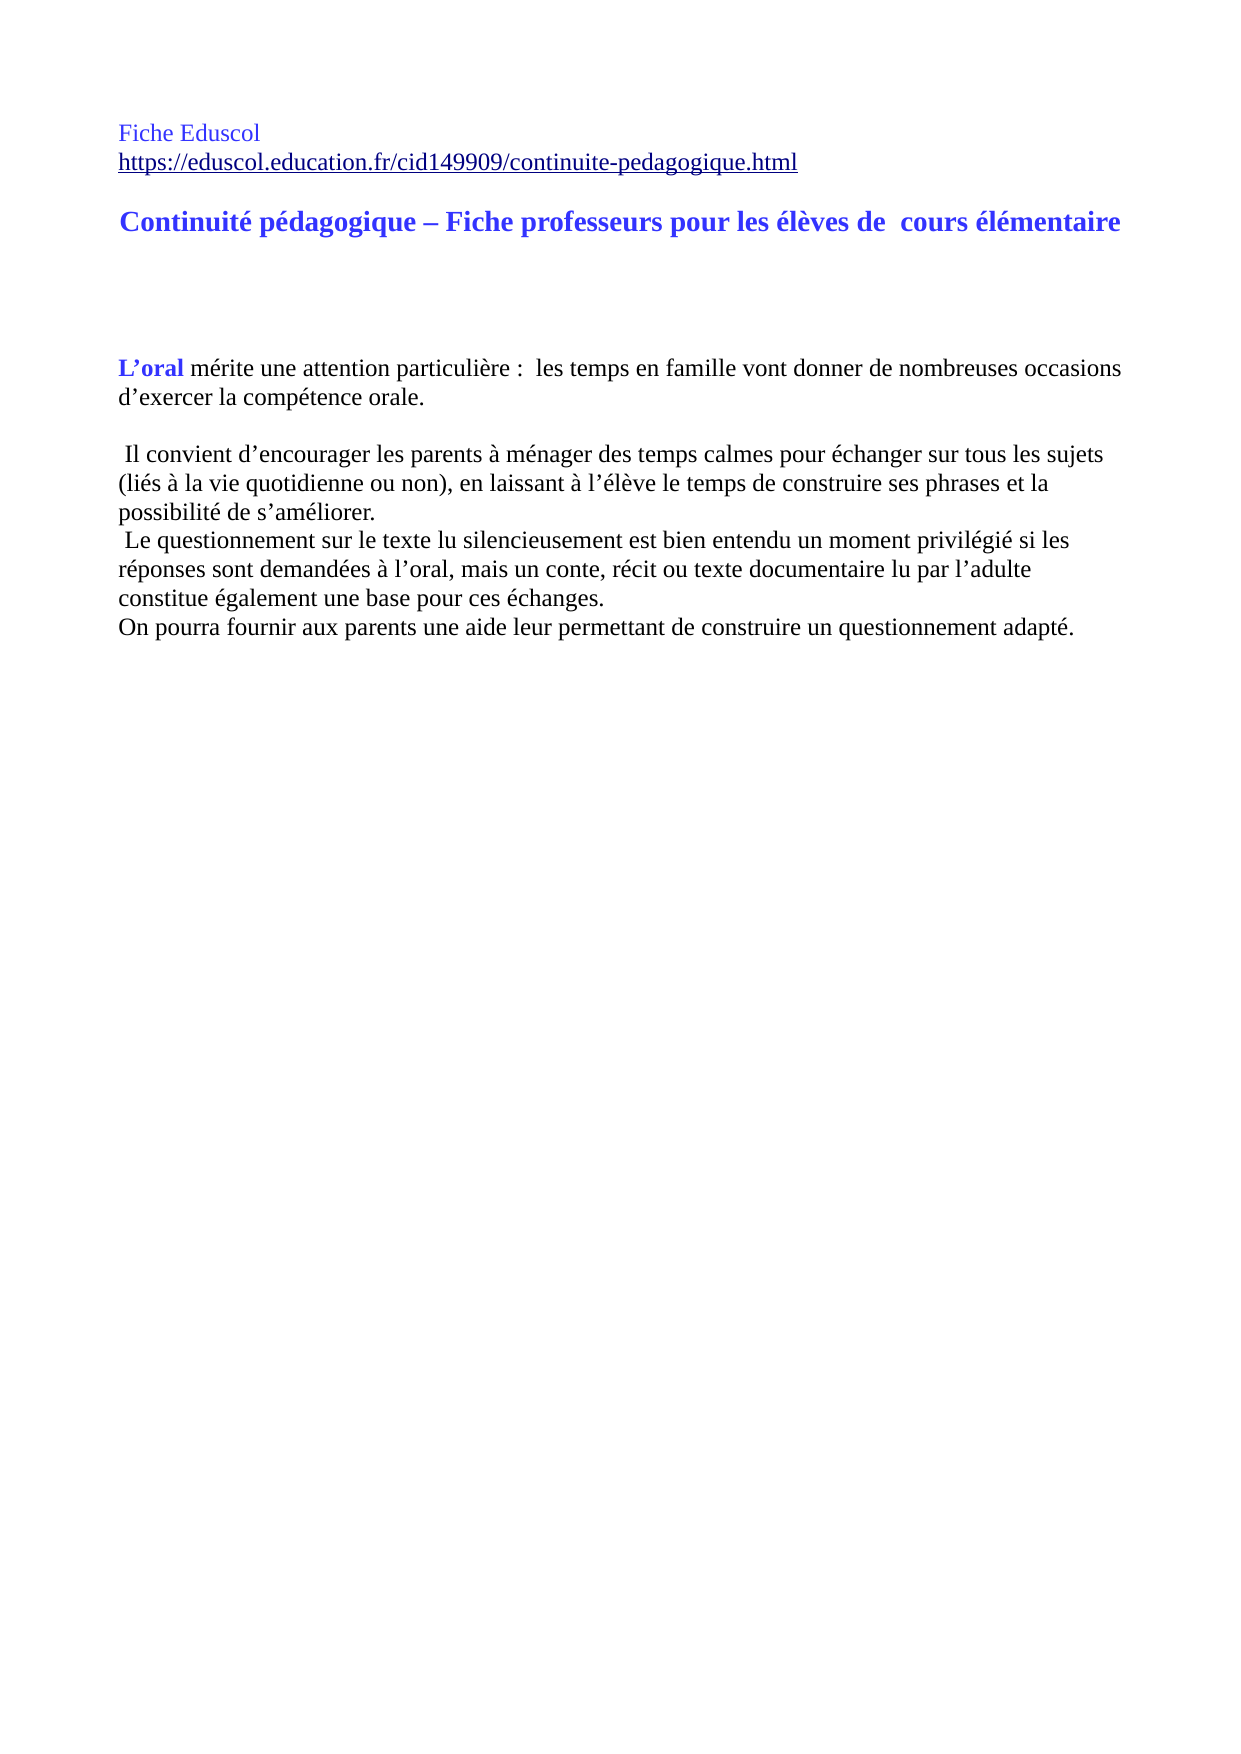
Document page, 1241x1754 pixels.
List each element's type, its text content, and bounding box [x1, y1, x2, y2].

text Le questionnement sur le texte lu silencieusement est bien entendu un moment privilégié si les réponses sont demandées à l’oral, mais un conte, récit ou texte documentaire lu par l’adulte constitue également une base pour ces échanges. [118, 525, 1122, 612]
text Il convient d’encourager les parents à ménager des temps calmes pour échanger sur tous les sujets [118, 439, 1122, 468]
text https://eduscol.education.fr/cid149909/continuite-pedagogique.html [118, 147, 1122, 176]
text On pourra fournir aux parents une aide leur permettant de construire un questionnement adapté. [118, 612, 1122, 640]
text Continuité pédagogique – Fiche professeurs pour les élèves de cours élémentaire [118, 204, 1122, 238]
text L’oral mérite une attention particulière : les temps en famille vont donner de nombreuses occasions d’exercer la compétence orale. [118, 353, 1122, 410]
text (liés à la vie quotidienne ou non), en laissant à l’élève le temps de construire ses phrases et la possibilité de s’améliorer. [118, 468, 1122, 525]
text Fiche Eduscol [118, 118, 1122, 147]
